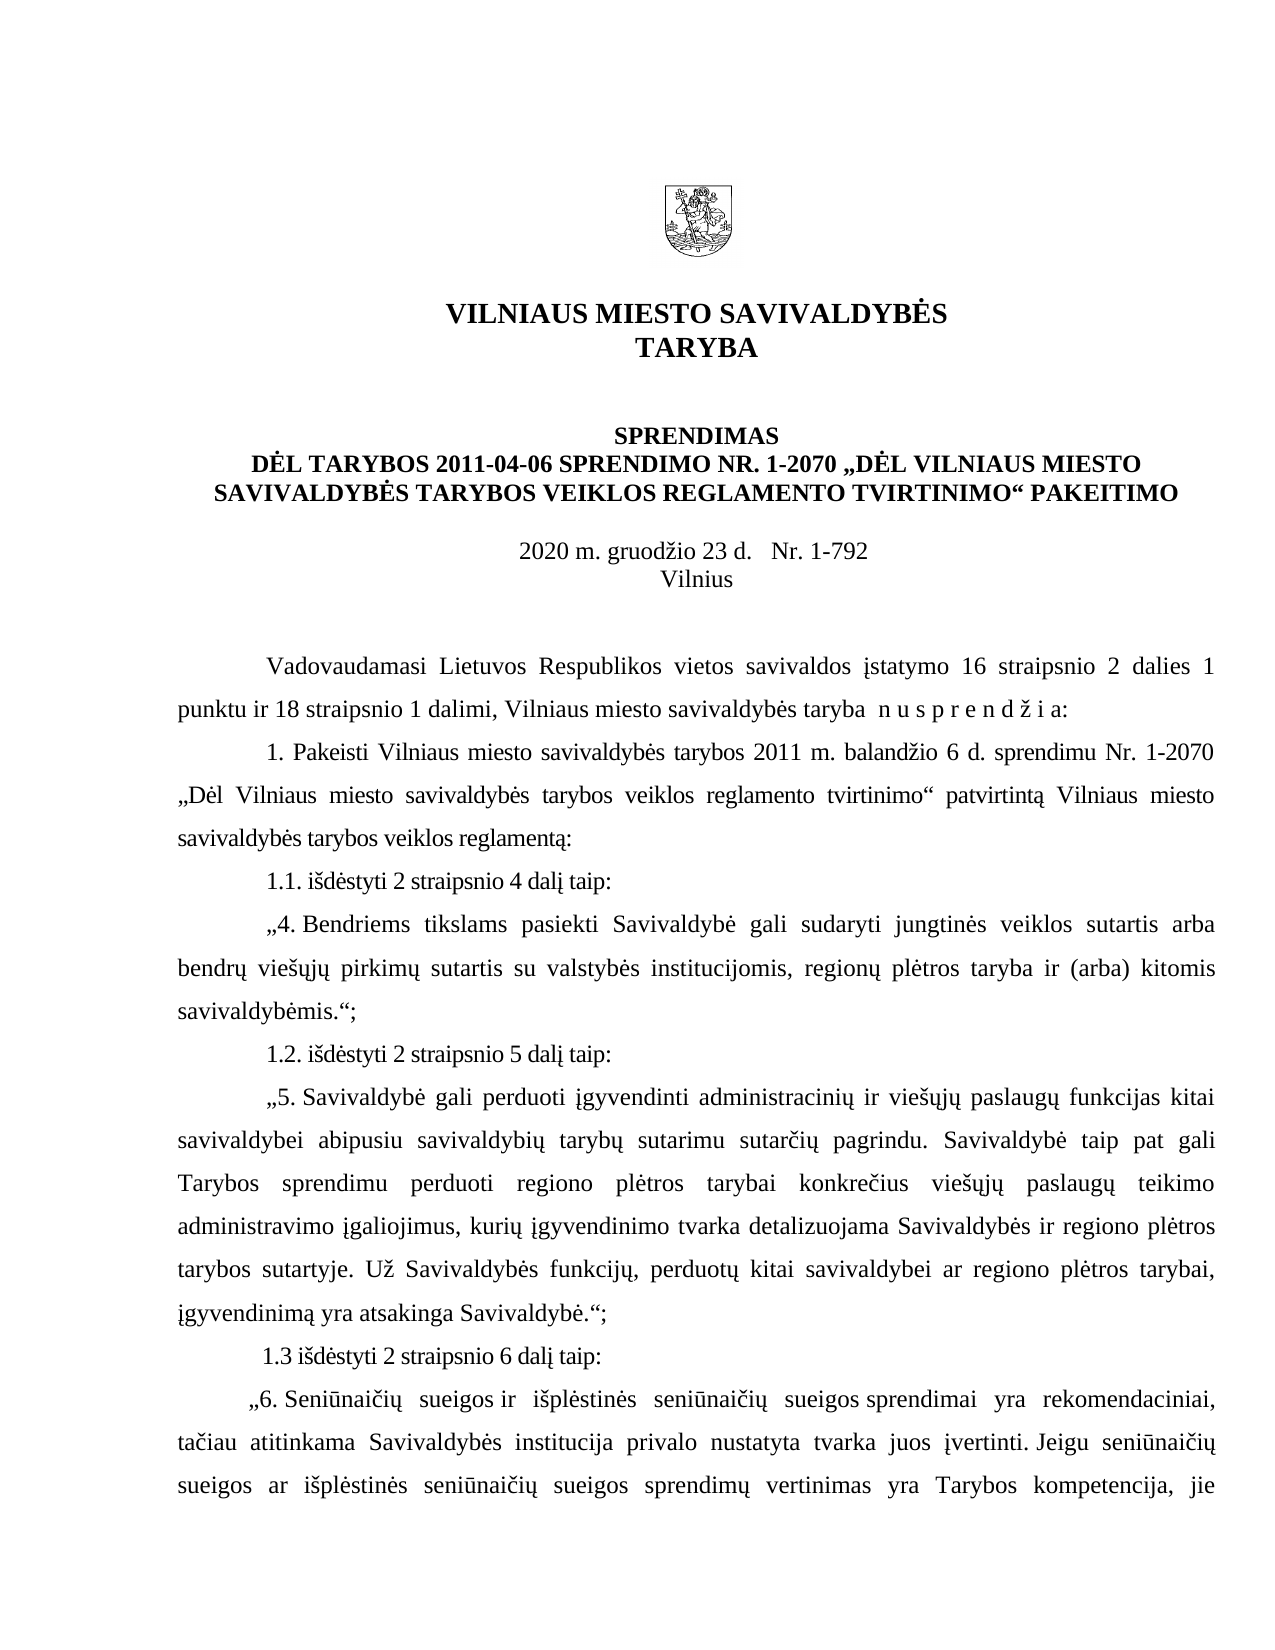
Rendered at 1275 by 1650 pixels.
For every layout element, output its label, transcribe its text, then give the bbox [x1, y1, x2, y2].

text 1.3 išdėstyti 2 straipsnio 6 dalį taip: [177, 1341, 1216, 1369]
text „4. Bendriems tikslams pasiekti Savivaldybė gali sudaryti jungtinės veiklos sutartis arba bendrų viešųjų pirkimų sutartis su valstybės institucijomis, regionų plėtros taryba ir (arba) kitomis savivaldybėmis.“; [177, 909, 1216, 1024]
text 1. Pakeisti Vilniaus miesto savivaldybės tarybos 2011 m. balandžio 6 d. sprendimu Nr. 1-2070 „Dėl Vilniaus miesto savivaldybės tarybos veiklos reglamento tvirtinimo“ patvirtintą Vilniaus miesto savivaldybės tarybos veiklos reglamentą: [177, 737, 1216, 852]
text DĖL TARYBOS 2011-04-06 SPRENDIMO NR. 1-2070 „DĖL VILNIAUS MIESTO SAVIVALDYBĖS TARYBOS VEIKLOS REGLAMENTO TVIRTINIMO“ PAKEITIMO [177, 449, 1216, 507]
text 1.2. išdėstyti 2 straipsnio 5 dalį taip: [177, 1039, 1216, 1068]
text Vilnius [177, 564, 1216, 593]
text TARYBA [177, 330, 1216, 363]
text SPRENDIMAS [177, 421, 1216, 449]
text 2020 m. gruodžio 23 d. Nr. 1-792 [177, 536, 1216, 564]
text „5. Savivaldybė gali perduoti įgyvendinti administracinių ir viešųjų paslaugų funkcijas kitai savivaldybei abipusiu savivaldybių tarybų sutarimu sutarčių pagrindu. Savivaldybė taip pat gali Tarybos sprendimu perduoti regiono plėtros tarybai konkrečius viešųjų paslaugų teikimo administravimo įgaliojimus, kurių įgyvendinimo tvarka detalizuojama Savivaldybės ir regiono plėtros tarybos sutartyje. Už Savivaldybės funkcijų, perduotų kitai savivaldybei ar regiono plėtros tarybai, įgyvendinimą yra atsakinga Savivaldybė.“; [177, 1082, 1216, 1326]
text 1.1. išdėstyti 2 straipsnio 4 dalį taip: [177, 866, 1216, 895]
text Vadovaudamasi Lietuvos Respublikos vietos savivaldos įstatymo 16 straipsnio 2 dalies 1 punktu ir 18 straipsnio 1 dalimi, Vilniaus miesto savivaldybės taryba n u s p r e n d ž i a: [177, 651, 1216, 723]
text VILNIAUS MIESTO SAVIVALDYBĖS [177, 296, 1216, 330]
text „6. Seniūnaičių sueigos ir išplėstinės seniūnaičių sueigos sprendimai yra rekomendaciniai, tačiau atitinkama Savivaldybės institucija privalo nustatyta tvarka juos įvertinti. Jeigu seniūnaičių sueigos ar išplėstinės seniūnaičių sueigos sprendimų vertinimas yra Tarybos kompetencija, jie [177, 1384, 1216, 1499]
